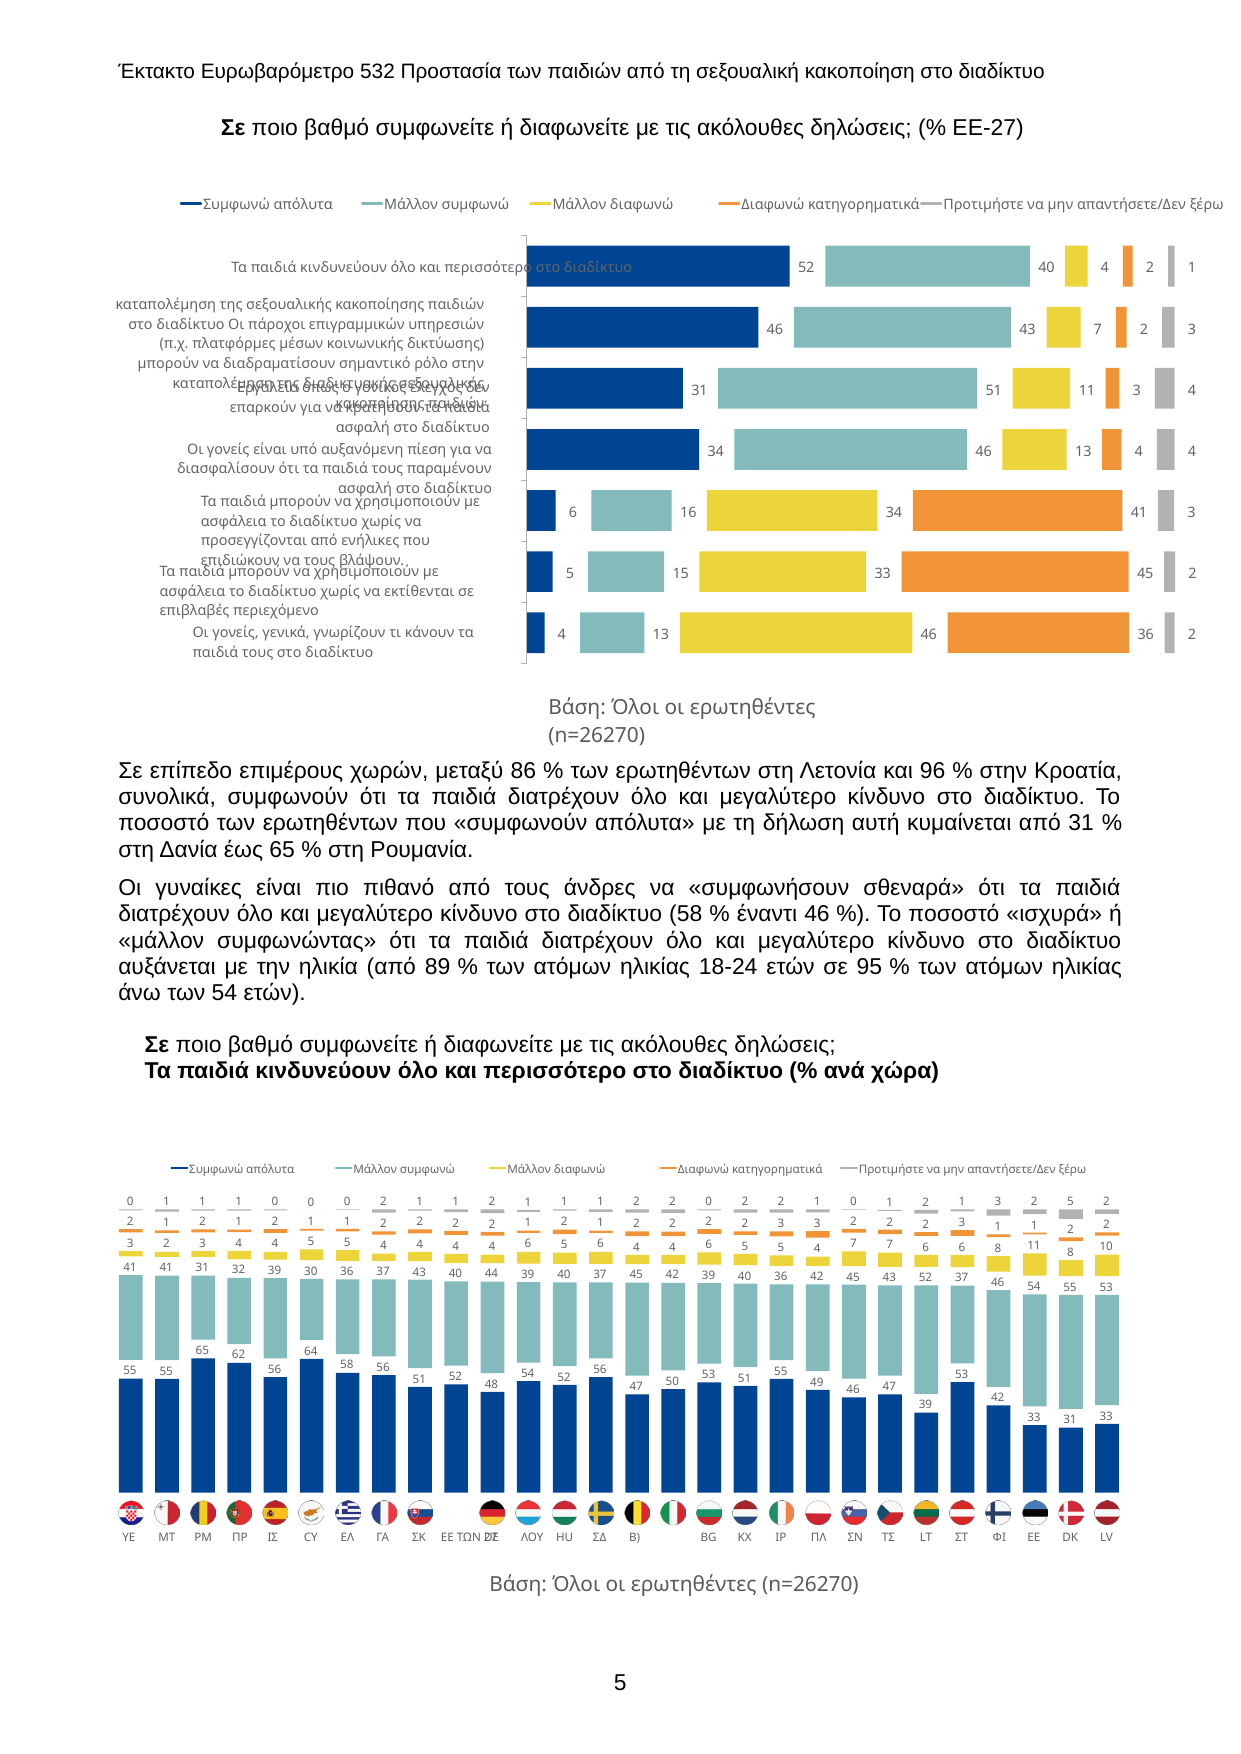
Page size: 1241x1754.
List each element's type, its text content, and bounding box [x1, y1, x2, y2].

picture [298, 1500, 324, 1525]
picture [118, 1500, 144, 1525]
picture [732, 1500, 758, 1525]
picture [515, 1500, 541, 1525]
picture [1022, 1500, 1048, 1525]
picture [769, 1500, 794, 1525]
picture [407, 1500, 433, 1525]
picture [1058, 1500, 1084, 1525]
picture [1094, 1500, 1120, 1525]
picture [949, 1500, 975, 1525]
picture [985, 1500, 1011, 1525]
picture [371, 1500, 397, 1525]
picture [335, 1500, 361, 1525]
text Σε επίπεδο επιμέρους χωρών, μεταξύ 86 % των ερωτηθέντων στη Λετονία και 96 % στην Κροατία, συνολικά, συμφωνούν ότι τα παιδιά διατρέχουν όλο και μεγαλύτερο κίνδυνο στο διαδίκτυο. Το ποσοστό των ερωτηθέντων που «συμφωνούν απόλυτα» με τη δήλωση αυτή κυμαίνεται από 31 % στη Δανία έως 65 % στη Ρουμανία. [118, 107, 1122, 862]
picture [262, 1500, 288, 1525]
picture [479, 1500, 505, 1525]
picture [588, 1500, 614, 1525]
picture [877, 1500, 903, 1525]
picture [552, 1500, 577, 1525]
picture [154, 1500, 180, 1525]
text Οι γυναίκες είναι πιο πιθανό από τους άνδρες να «συμφωνήσουν σθεναρά» ότι τα παιδιά διατρέχουν όλο και μεγαλύτερο κίνδυνο στο διαδίκτυο (58 % έναντι 46 %). Το ποσοστό «ισχυρά» ή «μάλλον συμφωνώντας» ότι τα παιδιά διατρέχουν όλο και μεγαλύτερο κίνδυνο στο διαδίκτυο αυξάνεται με την ηλικία (από 89 % των ατόμων ηλικίας 18-24 ετών σε 95 % των ατόμων ηλικίας άνω των 54 ετών). [118, 874, 1122, 1006]
picture [660, 1500, 686, 1525]
picture [805, 1500, 831, 1525]
picture [624, 1500, 650, 1525]
picture [696, 1500, 722, 1525]
picture [913, 1500, 939, 1525]
picture [190, 1500, 216, 1525]
picture [841, 1500, 867, 1525]
picture [226, 1500, 252, 1525]
